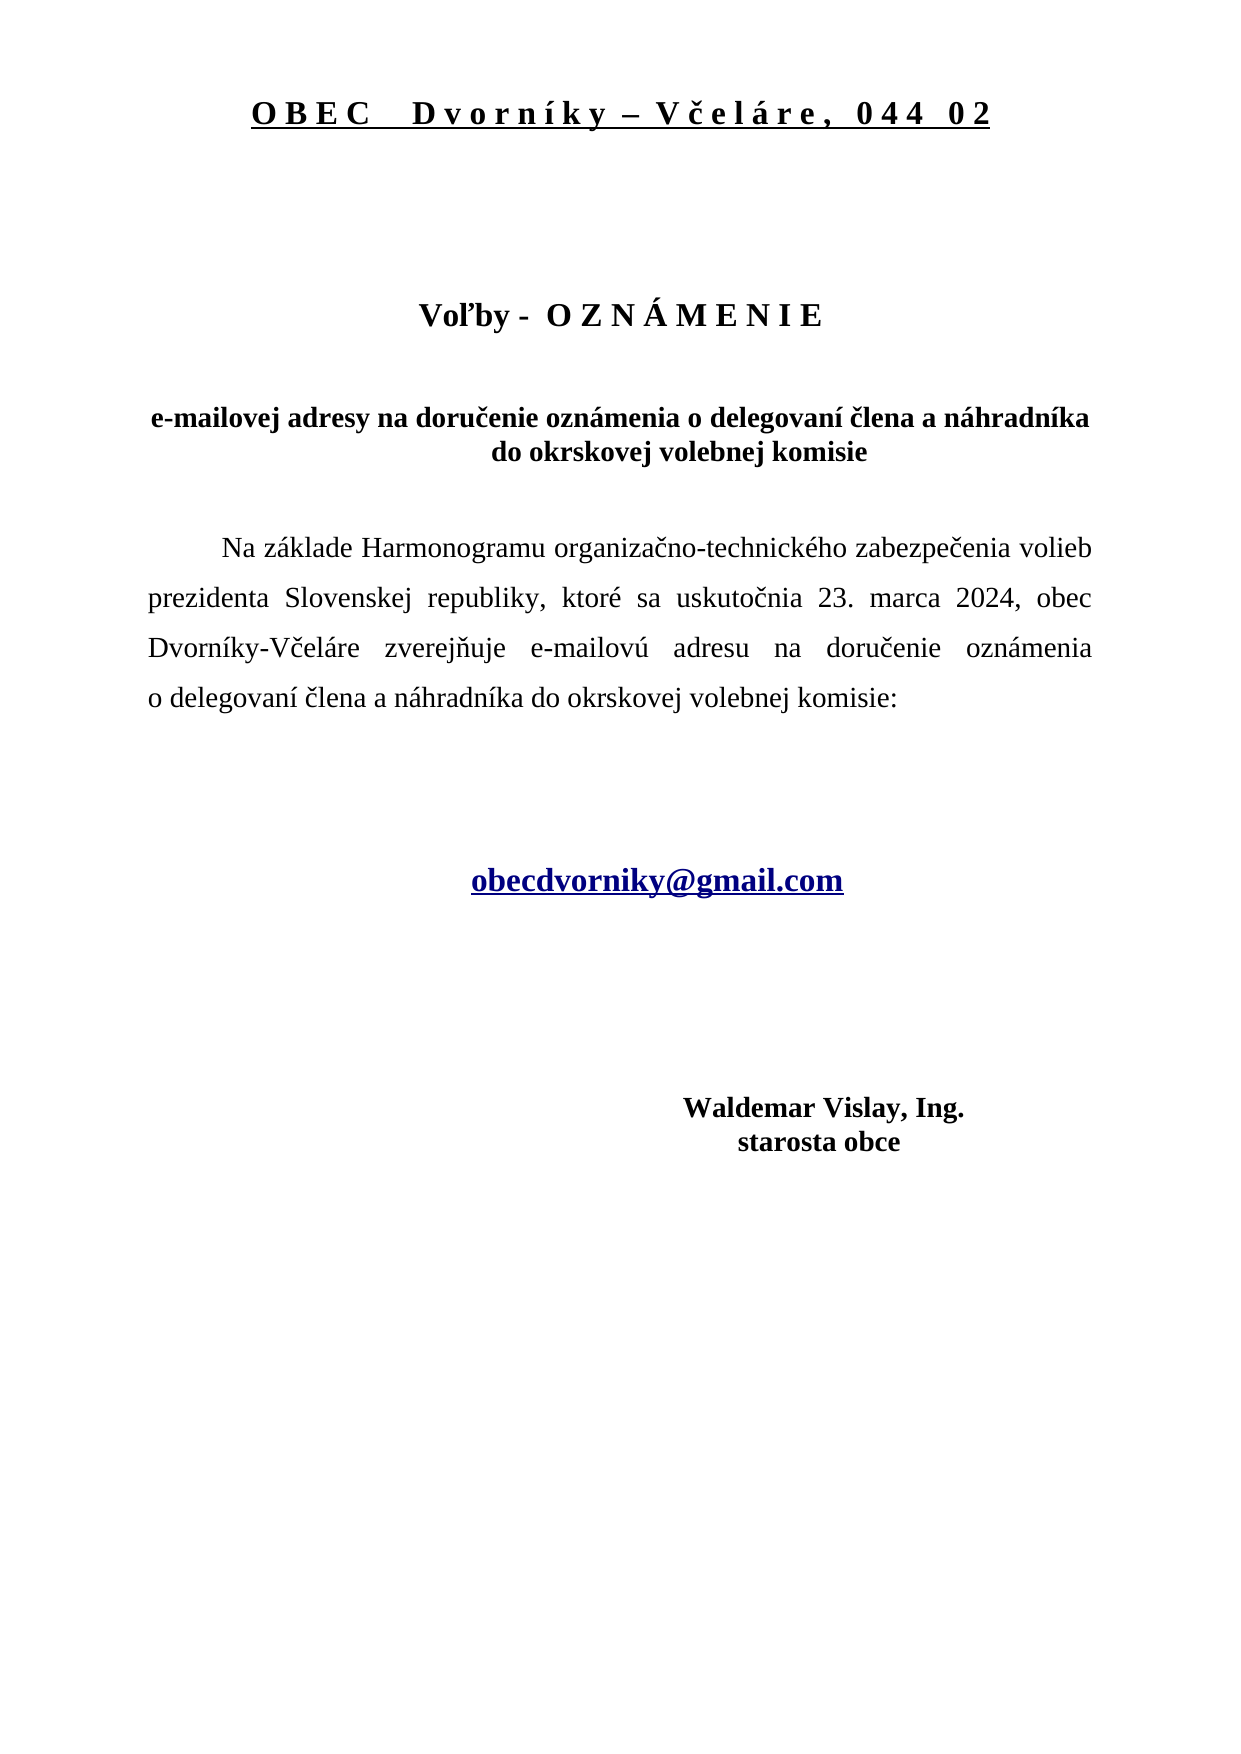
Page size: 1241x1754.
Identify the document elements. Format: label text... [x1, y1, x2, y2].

text e-mailovej adresy na doručenie oznámenia o delegovaní člena a náhradníka do okrskovej volebnej komisie [148, 400, 1093, 467]
text Waldemar Vislay, Ing. [148, 1090, 1093, 1124]
text Voľby - O Z N Á M E N I E [148, 295, 1093, 333]
text Na základe Harmonogramu organizačno-technického zabezpečenia volieb prezidenta Slovenskej republiky, ktoré sa uskutočnia 23. marca 2024, obec Dvorníky-Včeláre zverejňuje e-mailovú adresu na doručenie oznámenia o delegovaní člena a náhradníka do okrskovej volebnej komisie: [148, 530, 1093, 714]
text starosta obce [664, 1124, 1093, 1157]
text obecdvorniky@gmail.com [148, 860, 1093, 899]
subtitle O B E C D v o r n í k y – V č e l á r e , 0 4 4 0 2 [148, 94, 1093, 132]
